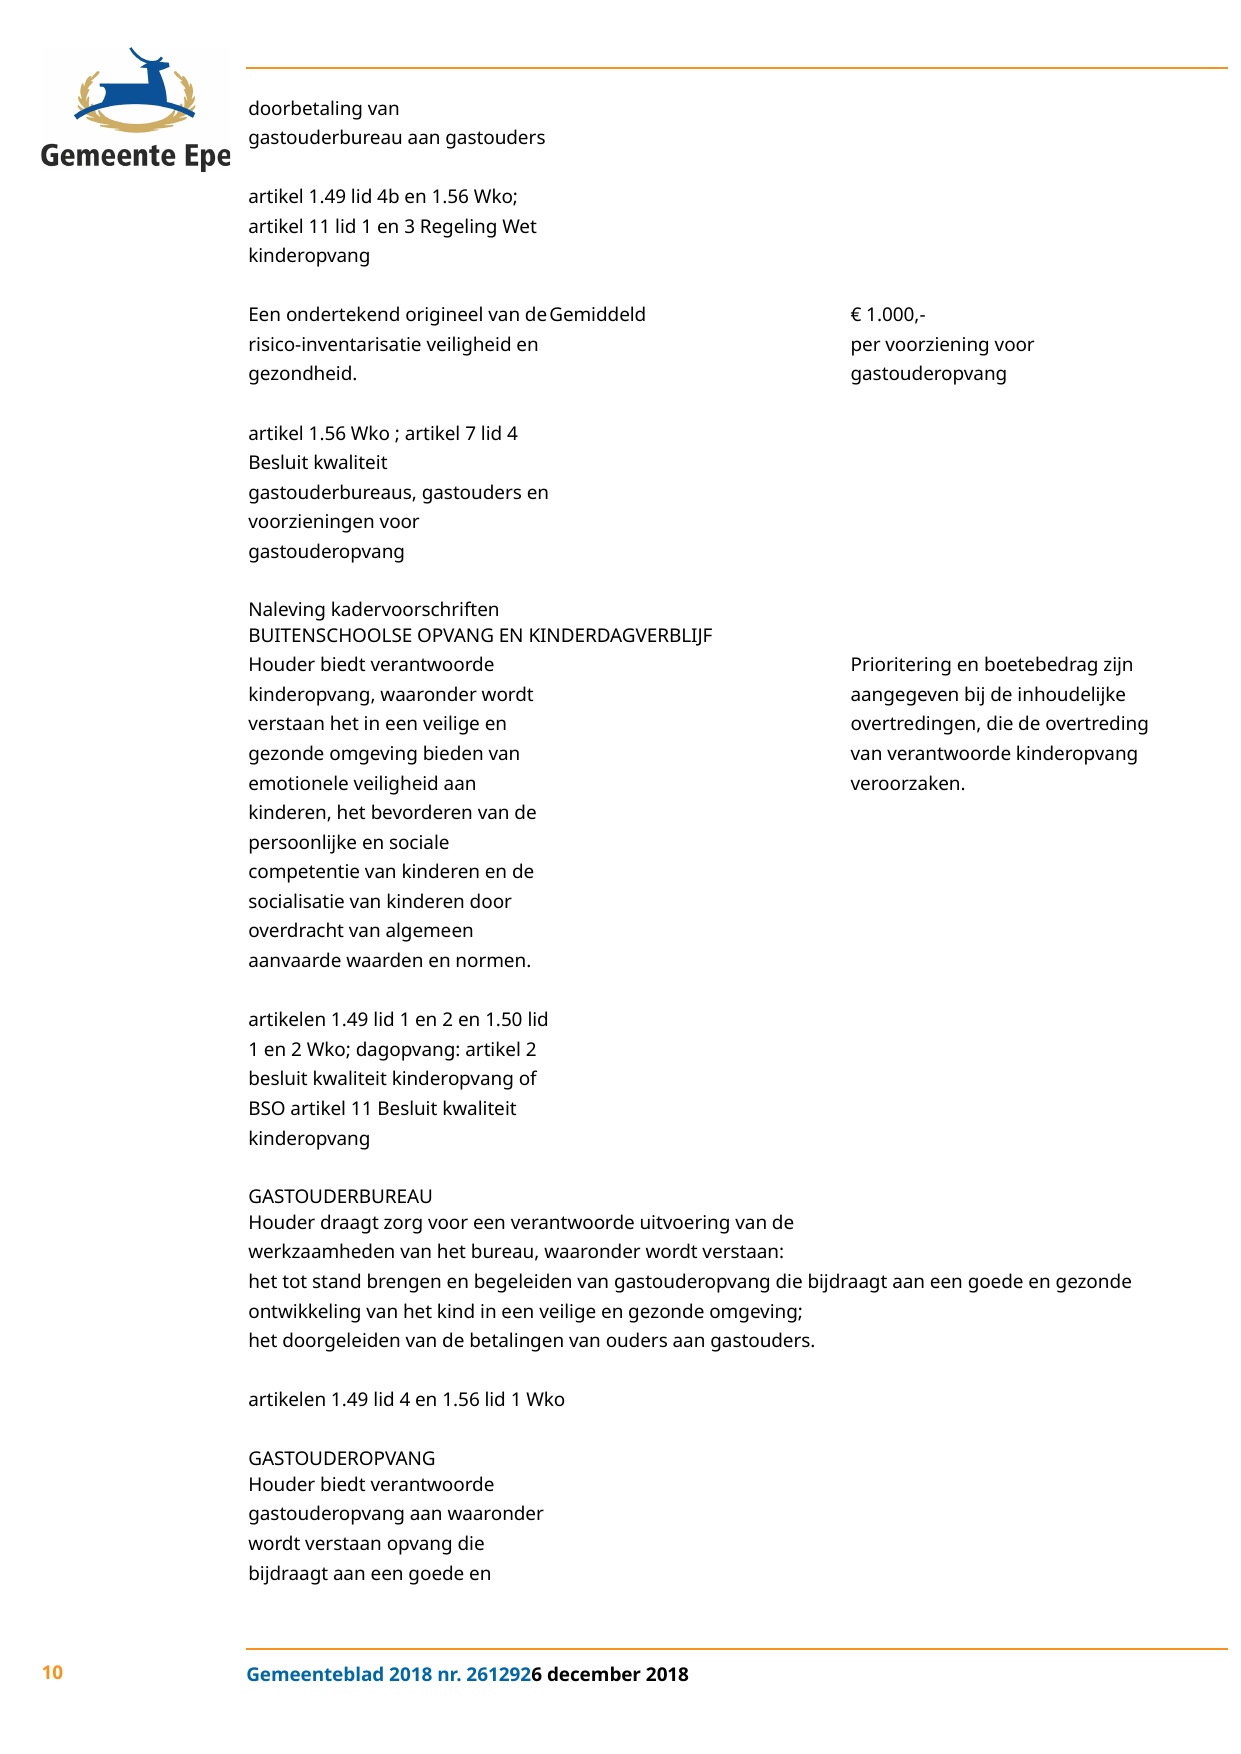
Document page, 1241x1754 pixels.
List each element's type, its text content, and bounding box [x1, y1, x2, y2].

table_header Een ondertekend origineel van de risico-inventarisatie veiligheid en gezondheid. artikel 1.56 Wko ; artikel 7 lid 4 Besluit kwaliteit gastouderbureaus, gastouders en voorzieningen voor gastouderopvang [248, 301, 549, 593]
table_header Naleving kadervoorschriften [248, 597, 1152, 622]
table_header Prioritering en boetebedrag zijn aangegeven bij de inhoudelijke overtredingen, die de overtreding van verantwoorde kinderopvang veroorzaken. [850, 651, 1152, 1180]
table_header [549, 651, 850, 1180]
table_cell [549, 95, 850, 298]
table_header [850, 1445, 1152, 1471]
table_cell Houder biedt verantwoorde gastouderopvang aan waaronder wordt verstaan opvang die bijdraagt aan een goede en [248, 1471, 549, 1586]
table_header GASTOUDEROPVANG [248, 1445, 549, 1471]
table_header [549, 1445, 850, 1471]
picture [41, 47, 231, 172]
table_cell BUITENSCHOOLSE OPVANG EN KINDERDAGVERBLIJF [248, 623, 1152, 648]
table_header GASTOUDERBUREAU [248, 1184, 1152, 1209]
table_header Houder biedt verantwoorde kinderopvang, waaronder wordt verstaan het in een veilige en gezonde omgeving bieden van emotionele veiligheid aan kinderen, het bevorderen van de persoonlijke en sociale competentie van kinderen en de socialisatie van kinderen door overdracht van algemeen aanvaarde waarden en normen. artikelen 1.49 lid 1 en 2 en 1.50 lid 1 en 2 Wko; dagopvang: artikel 2 besluit kwaliteit kinderopvang of BSO artikel 11 Besluit kwaliteit kinderopvang [248, 651, 549, 1180]
table_header Gemiddeld [549, 301, 850, 593]
table_cell doorbetaling van gastouderbureau aan gastouders artikel 1.49 lid 4b en 1.56 Wko; artikel 11 lid 1 en 3 Regeling Wet kinderopvang [248, 95, 549, 298]
table_cell [850, 95, 1152, 298]
table_header € 1.000,- per voorziening voor gastouderopvang [850, 301, 1152, 593]
table_cell Houder draagt zorg voor een verantwoorde uitvoering van de werkzaamheden van het bureau, waaronder wordt verstaan: het tot stand brengen en begeleiden van gastouderopvang die bijdraagt aan een goede en gezonde ontwikkeling van het kind in een veilige en gezonde omgeving; het doorgeleiden van de betalingen van ouders aan gastouders. artikelen 1.49 lid 4 en 1.56 lid 1 Wko [248, 1209, 1152, 1442]
